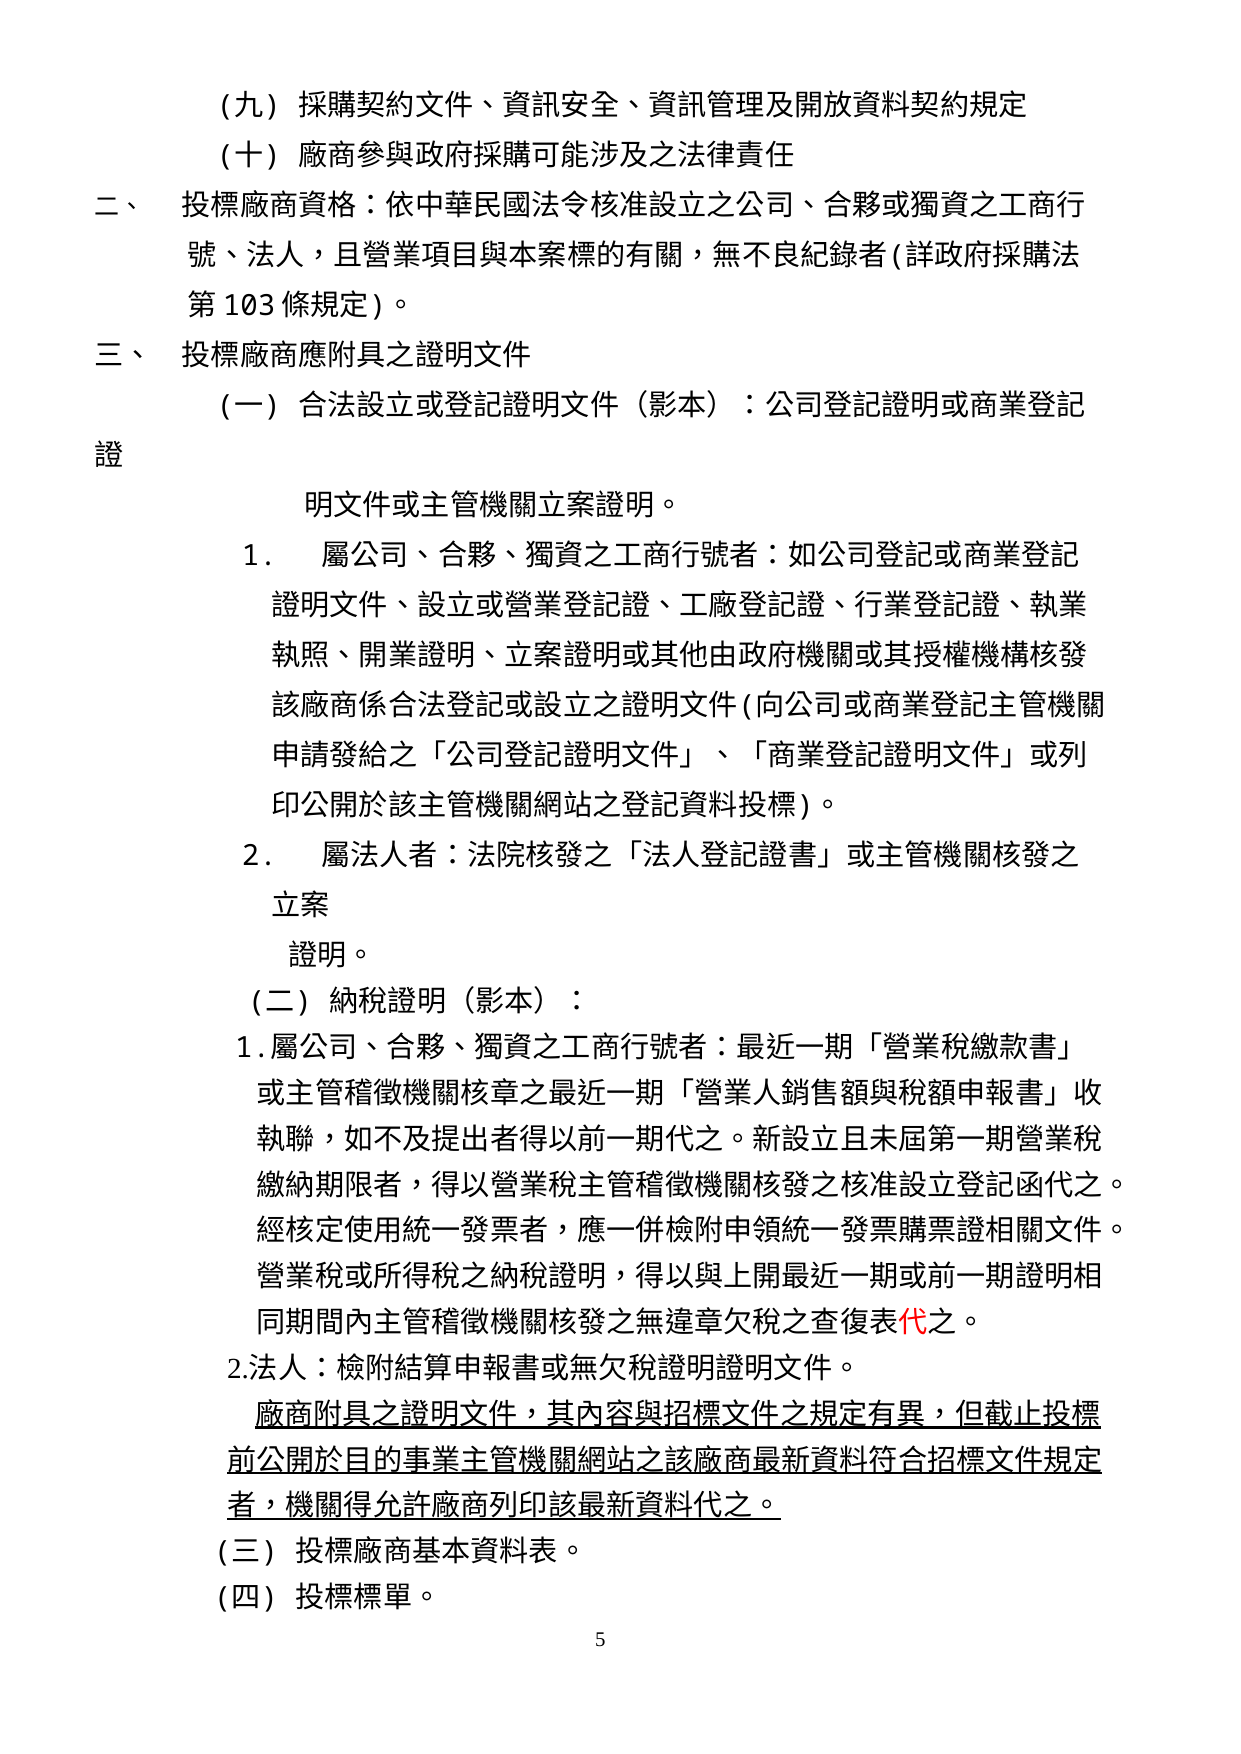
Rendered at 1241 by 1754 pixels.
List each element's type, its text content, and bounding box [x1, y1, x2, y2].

text (一) 合法設立或登記證明文件（影本）：公司登記證明或商業登記證 [94, 375, 1106, 475]
text 廠商附具之證明文件，其內容與招標文件之規定有異，但截止投標前公開於目的事業主管機關網站之該廠商最新資料符合招標文件規定者，機關得允許廠商列印該最新資料代之。 [80, 1387, 1106, 1525]
text 第103條規定)。 [94, 275, 1106, 325]
text 2.法人：檢附結算申報書或無欠稅證明證明文件。 [227, 1342, 1106, 1387]
text 二、 投標廠商資格：依中華民國法令核准設立之公司、合夥或獨資之工商行 [94, 175, 1106, 225]
text 證明。 [218, 925, 1106, 975]
text (十) 廠商參與政府採購可能涉及之法律責任 [94, 125, 1106, 175]
list 屬公司、合夥、獨資之工商行號者：如公司登記或商業登記證明文件、設立或營業登記證、工廠登記證、行業登記證、執業執照、開業證明、立案證明或其他由政府機關或其授權機構核發該廠商係合法登記或設立之證明文件(向公司或商業登記主管機關申請發給之「公司登記證明文件」、「商業登記證明文件」或列印公開於該主管機關網站之登記資料投標)。 [242, 525, 1106, 825]
text (九) 採購契約文件、資訊安全、資訊管理及開放資料契約規定 [94, 75, 1106, 125]
text 明文件或主管機關立案證明。 [94, 475, 1106, 525]
text 號、法人，且營業項目與本案標的有關，無不良紀錄者(詳政府採購法 [94, 225, 1106, 275]
text 三、 投標廠商應附具之證明文件 [94, 325, 1106, 375]
text (三) 投標廠商基本資料表。 [109, 1525, 1106, 1571]
list 屬法人者：法院核發之「法人登記證書」或主管機關核發之立案 [242, 825, 1106, 925]
text (二) 納稅證明（影本）： [20, 975, 1106, 1021]
text 1.屬公司、合夥、獨資之工商行號者：最近一期「營業稅繳款書」或主管稽徵機關核章之最近一期「營業人銷售額與稅額申報書」收執聯，如不及提出者得以前一期代之。新設立且未屆第一期營業稅繳納期限者，得以營業稅主管稽徵機關核發之核准設立登記函代之。經核定使用統一發票者，應一併檢附申領統一發票購票證相關文件。營業稅或所得稅之納稅證明，得以與上開最近一期或前一期證明相同期間內主管稽徵機關核發之無違章欠稅之查復表代之。 [197, 1021, 1106, 1342]
text (四) 投標標單。 [109, 1571, 1106, 1617]
